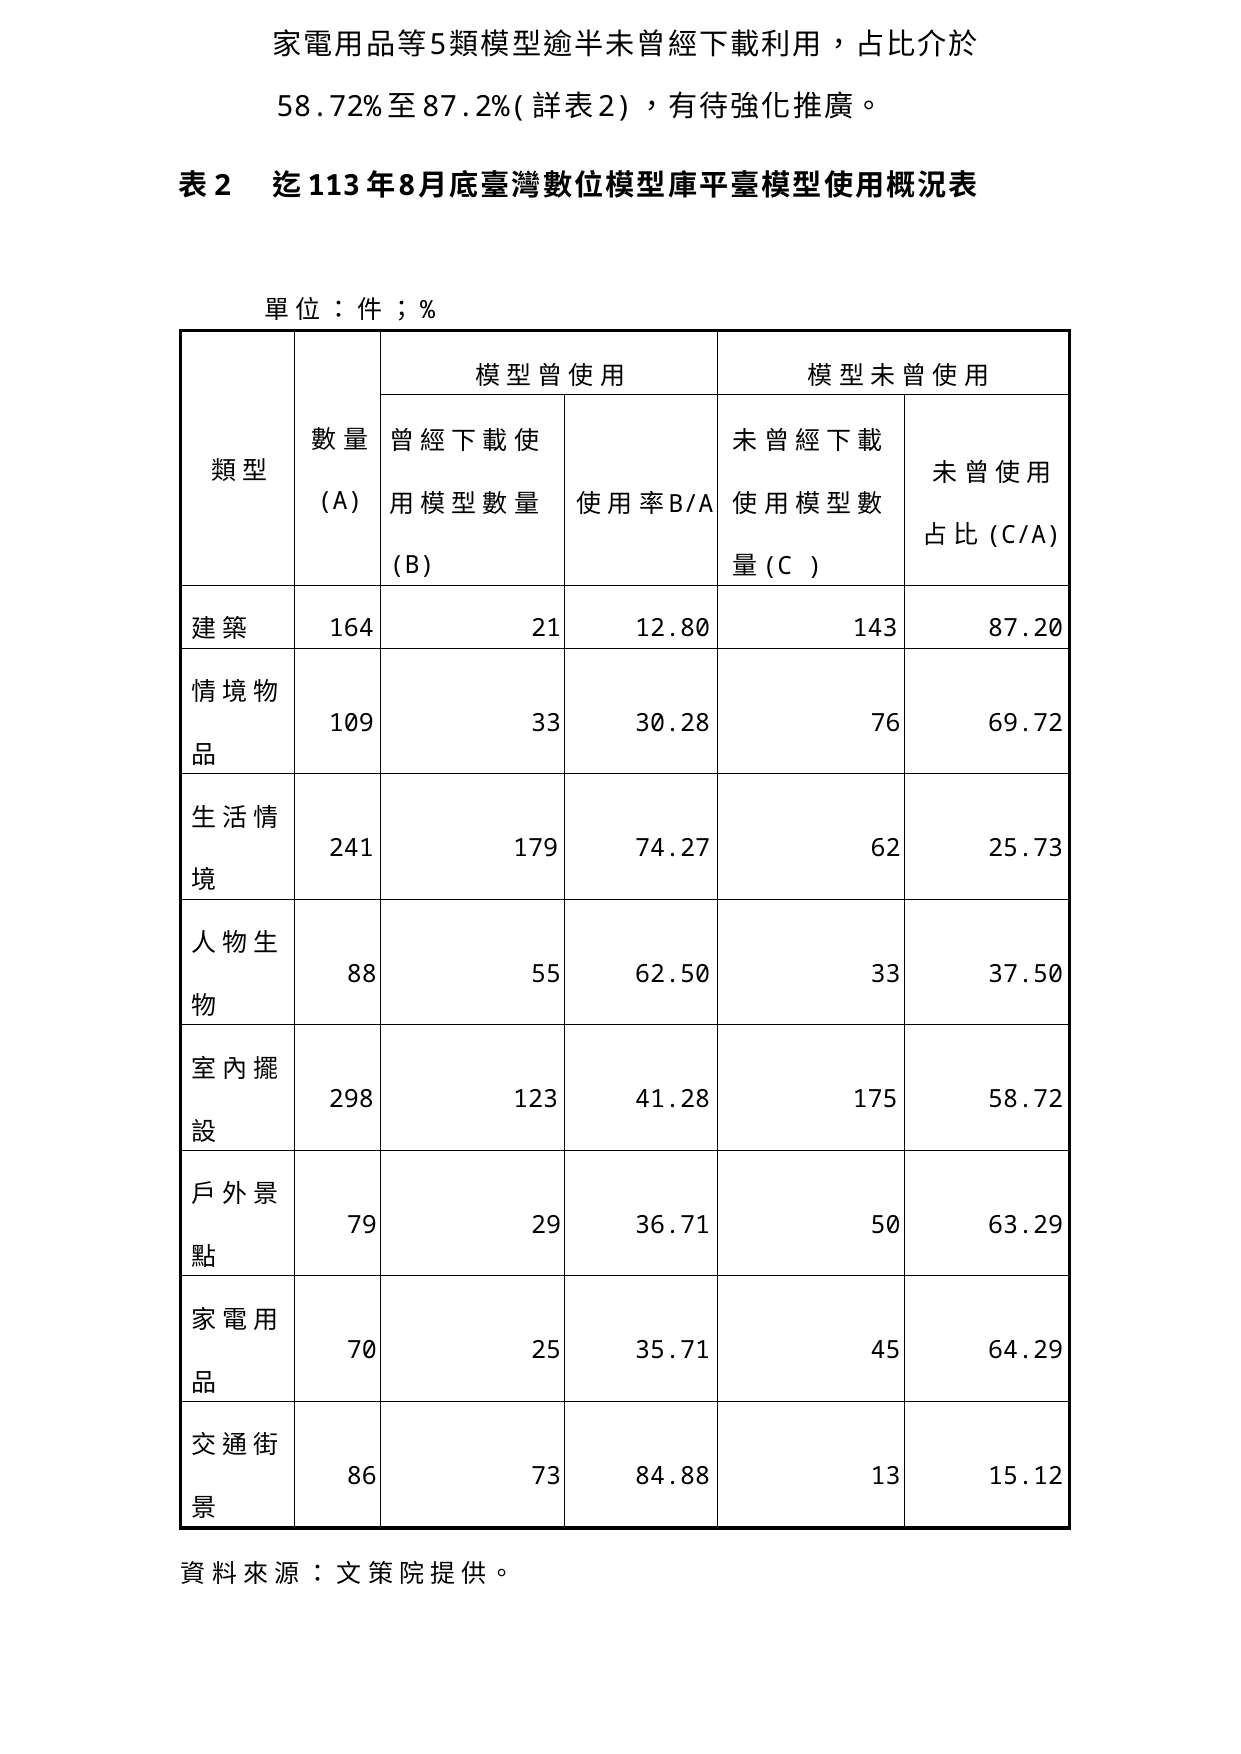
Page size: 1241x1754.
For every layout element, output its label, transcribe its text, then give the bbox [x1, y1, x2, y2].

text 表2 迄113年8月底臺灣數位模型庫平臺模型使用概況表 [177, 141, 1063, 203]
table_cell 62.50 [565, 900, 717, 1024]
table_header 模型未曾使用 [718, 332, 1068, 394]
table_cell 62 [718, 774, 904, 899]
table_cell 45 [718, 1276, 904, 1401]
table_cell 情境物品 [182, 649, 294, 773]
table_cell 37.50 [905, 900, 1068, 1024]
table_cell 109 [295, 649, 380, 773]
table_cell 曾經下載使用模型數量(B) [381, 395, 564, 585]
text 資料來源：文策院提供。 [177, 1529, 1063, 1592]
text 單位：件；% [177, 203, 1063, 328]
text 臺灣數位模型庫平臺迄113年8月底計有建築、情境物品、生活情境、人物生物、室內擺設、戶外景點、家電用品及交通街景等8類模型，曾下載使用率介於12.8%至84.88%間，其中建築、情境物品、室內擺設、戶外景點、家電用品等5類模型逾半未曾經下載利用，占比介於58.72%至87.2%(詳表2)，有待強化推廣。 [266, 0, 1063, 125]
table_cell 88 [295, 900, 380, 1024]
table_cell 50 [718, 1151, 904, 1275]
table_cell 15.12 [905, 1402, 1068, 1526]
table_cell 241 [295, 774, 380, 899]
table_cell 29 [381, 1151, 564, 1275]
table_header 數量(A) [295, 332, 380, 585]
table_cell 298 [295, 1025, 380, 1150]
table_cell 175 [718, 1025, 904, 1150]
table_cell 25 [381, 1276, 564, 1401]
table_cell 33 [381, 649, 564, 773]
table_cell 86 [295, 1402, 380, 1526]
table_cell 58.72 [905, 1025, 1068, 1150]
table_cell 79 [295, 1151, 380, 1275]
table_cell 戶外景點 [182, 1151, 294, 1275]
table_cell 41.28 [565, 1025, 717, 1150]
table_cell 55 [381, 900, 564, 1024]
table_cell 73 [381, 1402, 564, 1526]
table_cell 35.71 [565, 1276, 717, 1401]
table_cell 36.71 [565, 1151, 717, 1275]
table_cell 人物生物 [182, 900, 294, 1024]
table_cell 室內擺設 [182, 1025, 294, 1150]
table_cell 63.29 [905, 1151, 1068, 1275]
table_cell 30.28 [565, 649, 717, 773]
table_cell 生活情境 [182, 774, 294, 899]
table_cell 家電用品 [182, 1276, 294, 1401]
table_cell 33 [718, 900, 904, 1024]
table_cell 76 [718, 649, 904, 773]
table_cell 64.29 [905, 1276, 1068, 1401]
table_cell 164 [295, 586, 380, 648]
table_header 類型 [182, 332, 294, 585]
table_cell 70 [295, 1276, 380, 1401]
table_cell 87.20 [905, 586, 1068, 648]
table_cell 13 [718, 1402, 904, 1526]
table_cell 12.80 [565, 586, 717, 648]
table_cell 建築 [182, 586, 294, 648]
table_cell 123 [381, 1025, 564, 1150]
table_cell 交通街景 [182, 1402, 294, 1526]
table_cell 21 [381, 586, 564, 648]
table_cell 143 [718, 586, 904, 648]
table_header 模型曾使用 [381, 332, 717, 394]
table_cell 179 [381, 774, 564, 899]
table_cell 使用率B/A [565, 395, 717, 585]
table_cell 84.88 [565, 1402, 717, 1526]
table_cell 未曾使用占比(C/A) [905, 395, 1068, 585]
table_cell 74.27 [565, 774, 717, 899]
table_cell 未曾經下載使用模型數量(C ) [718, 395, 904, 585]
table_cell 69.72 [905, 649, 1068, 773]
table_cell 25.73 [905, 774, 1068, 899]
